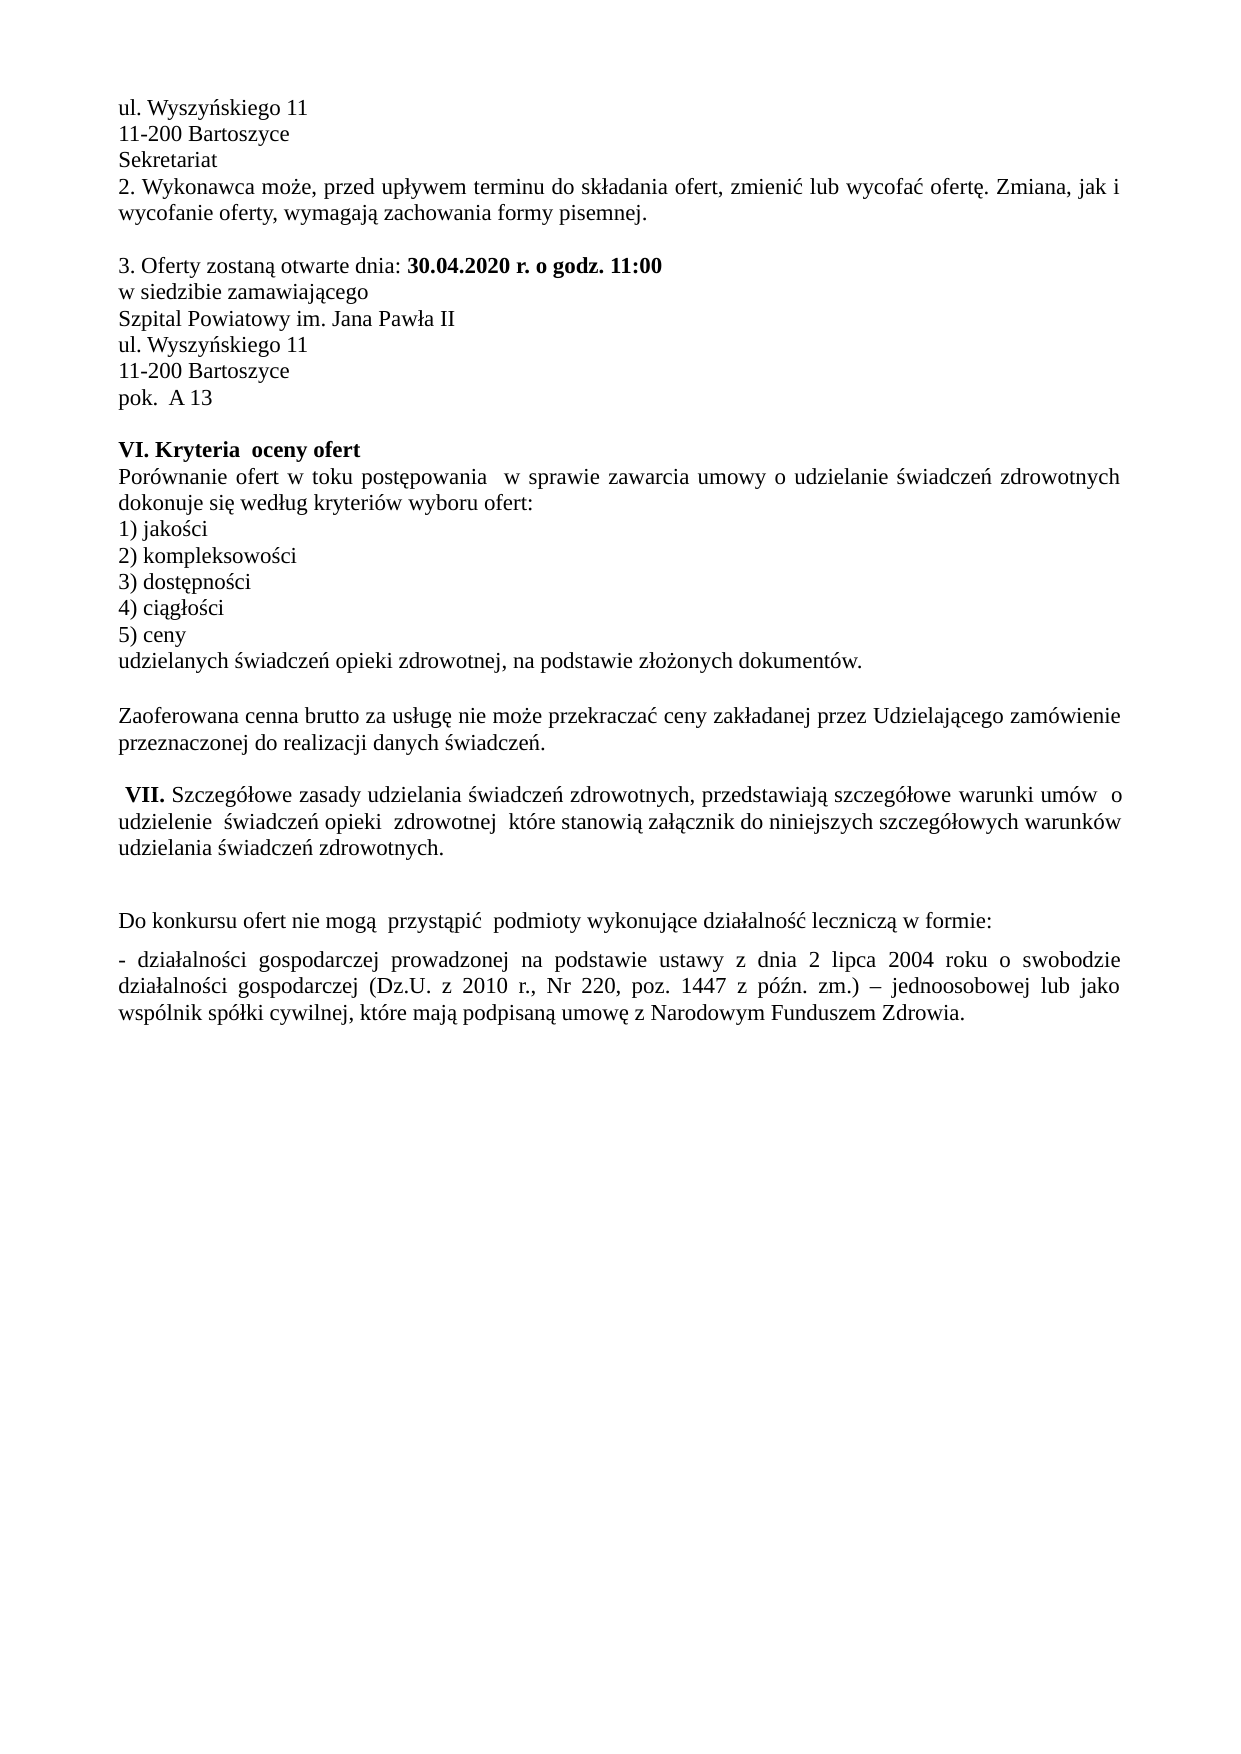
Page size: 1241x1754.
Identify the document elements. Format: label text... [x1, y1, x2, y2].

text Zaoferowana cenna brutto za usługę nie może przekraczać ceny zakładanej przez Udzielającego zamówienie przeznaczonej do realizacji danych świadczeń. [118, 702, 1122, 755]
text VI. Kryteria oceny ofert [118, 436, 1122, 463]
text Sekretariat [118, 146, 1122, 173]
text 1) jakości [118, 515, 1122, 542]
text 3. Oferty zostaną otwarte dnia: 30.04.2020 r. o godz. 11:00 [118, 252, 1122, 278]
text ul. Wyszyńskiego 11 [118, 331, 1122, 357]
text 11-200 Bartoszyce [118, 120, 1122, 146]
text udzielanych świadczeń opieki zdrowotnej, na podstawie złożonych dokumentów. [118, 647, 1122, 673]
text 2) kompleksowości [118, 542, 1122, 568]
text 5) ceny [118, 621, 1122, 647]
text Do konkursu ofert nie mogą przystąpić podmioty wykonujące działalność leczniczą w formie: [118, 907, 1122, 933]
text 3) dostępności [118, 568, 1122, 594]
text 11-200 Bartoszyce [118, 357, 1122, 384]
text w siedzibie zamawiającego [118, 278, 1122, 304]
text ul. Wyszyńskiego 11 [118, 94, 1122, 120]
text - działalności gospodarczej prowadzonej na podstawie ustawy z dnia 2 lipca 2004 roku o swobodzie działalności gospodarczej (Dz.U. z 2010 r., Nr 220, poz. 1447 z późn. zm.) – jednoosobowej lub jako wspólnik spółki cywilnej, które mają podpisaną umowę z Narodowym Funduszem Zdrowia. [118, 946, 1122, 1025]
text VII. Szczegółowe zasady udzielania świadczeń zdrowotnych, przedstawiają szczegółowe warunki umów o udzielenie świadczeń opieki zdrowotnej które stanowią załącznik do niniejszych szczegółowych warunków udzielania świadczeń zdrowotnych. [118, 781, 1122, 860]
text pok. A 13 [118, 384, 1122, 410]
text Porównanie ofert w toku postępowania w sprawie zawarcia umowy o udzielanie świadczeń zdrowotnych dokonuje się według kryteriów wyboru ofert: [118, 463, 1122, 515]
text 2. Wykonawca może, przed upływem terminu do składania ofert, zmienić lub wycofać ofertę. Zmiana, jak i wycofanie oferty, wymagają zachowania formy pisemnej. [118, 173, 1122, 226]
text 4) ciągłości [118, 594, 1122, 621]
text Szpital Powiatowy im. Jana Pawła II [118, 304, 1122, 331]
